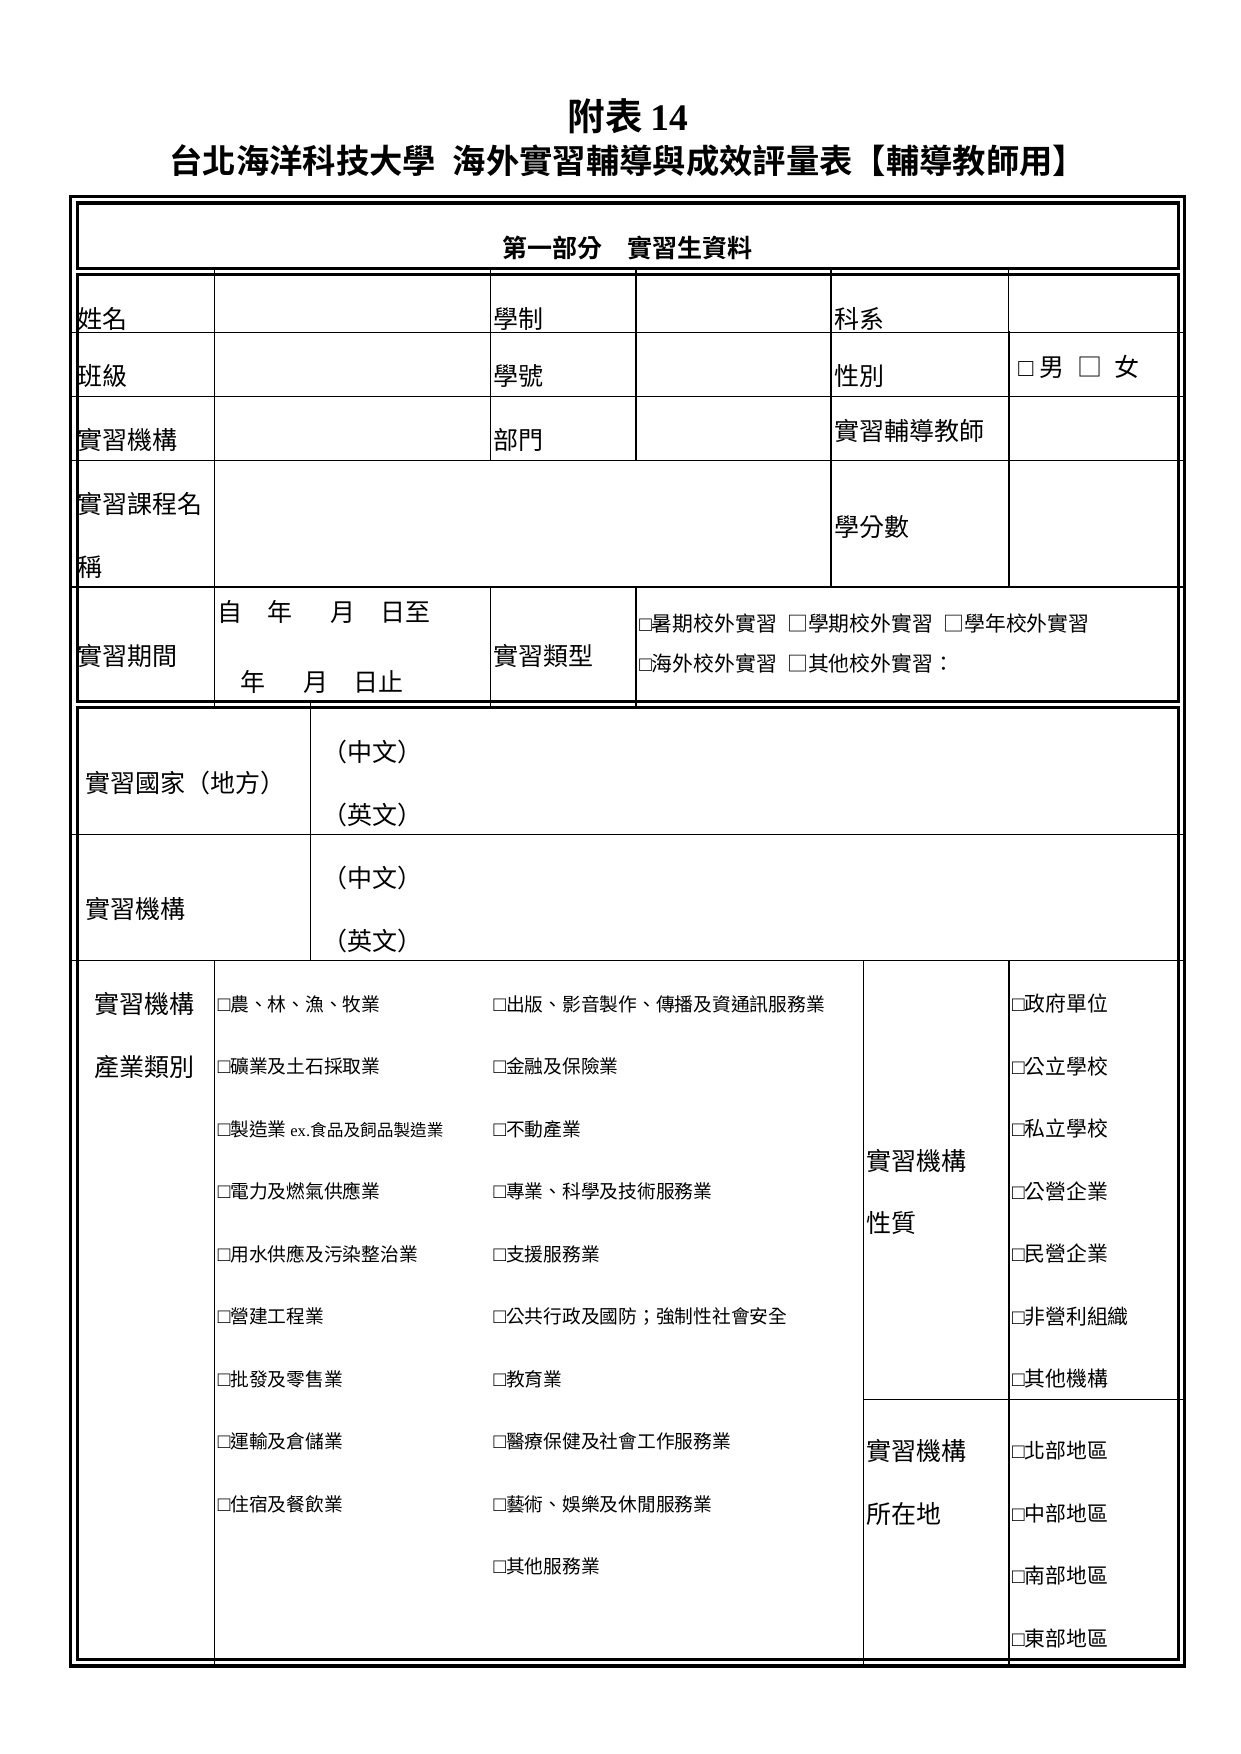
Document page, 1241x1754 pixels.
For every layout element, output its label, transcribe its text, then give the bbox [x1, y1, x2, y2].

table_cell （中文） （英文） [311, 835, 1177, 960]
table_cell □北部地區 □中部地區 □南部地區 □東部地區 [1010, 1400, 1177, 1658]
table_cell 自 年 月 日至 年 月 日止 [215, 588, 490, 700]
table_header 第一部分 實習生資料 [74, 198, 1181, 267]
table_cell [1010, 461, 1177, 586]
table_cell 實習機構 所在地 [864, 1400, 1008, 1658]
table_cell □出版、影音製作、傳播及資通訊服務業 □金融及保險業 □不動產業 □專業、科學及技術服務業 □支援服務業 □公共行政及國防；強制性社會安全 □教育業 □醫療保健及社會工作服務業 □藝術、娛樂及休閒服務業 □其他服務業 [490, 961, 863, 1658]
table_cell [637, 700, 1181, 834]
table_cell [1010, 397, 1177, 459]
table_cell [1009, 267, 1181, 331]
table_cell 實習機構 [79, 835, 310, 960]
table_cell □暑期校外實習 □學期校外實習 □學年校外實習 □海外校外實習 □其他校外實習： [637, 588, 1177, 700]
text 附表14 [74, 72, 1181, 134]
table_cell 班級 [79, 333, 214, 396]
table_cell [215, 461, 830, 586]
table_cell 實習國家（地方） [74, 700, 214, 834]
table_cell 學分數 [832, 461, 1008, 586]
table_cell □ 男 □ 女 [1010, 333, 1177, 396]
table_cell 姓名 [74, 267, 214, 331]
table_cell [215, 276, 490, 331]
table_cell 科系 [832, 276, 1008, 331]
table_cell 實習類型 [491, 588, 635, 700]
table_cell 實習機構 性質 [864, 961, 1008, 1399]
table_cell [637, 333, 830, 396]
table_cell [1009, 276, 1177, 331]
table_cell [637, 397, 830, 459]
table_cell 實習機構 [79, 397, 214, 459]
table_cell 學號 [491, 333, 635, 396]
table_cell 實習課程名稱 [79, 461, 214, 586]
table_cell [637, 276, 830, 331]
table_cell [215, 397, 490, 459]
table_cell 實習機構 產業類別 [79, 961, 214, 1658]
table_cell □農、林、漁、牧業 □礦業及土石採取業 □製造業ex.食品及飼品製造業 □電力及燃氣供應業 □用水供應及污染整治業 □營建工程業 □批發及零售業 □運輸及倉儲業 □住宿及餐飲業 [215, 961, 490, 1658]
table_cell 實習期間 [79, 588, 214, 700]
table_cell 學制 [491, 276, 635, 331]
text 台北海洋科技大學 海外實習輔導與成效評量表【輔導教師用】 [74, 134, 1181, 183]
table_cell 實習輔導教師 [832, 397, 1008, 459]
table_cell □政府單位 □公立學校 □私立學校 □公營企業 □民營企業 □非營利組織 □其他機構 [1010, 961, 1177, 1399]
table_cell 部門 [491, 397, 635, 459]
table_cell [215, 333, 490, 396]
table_cell 實習國家（地方） [79, 709, 310, 834]
table_cell 性別 [832, 333, 1008, 396]
table_cell （中文） （英文） [311, 709, 1177, 834]
